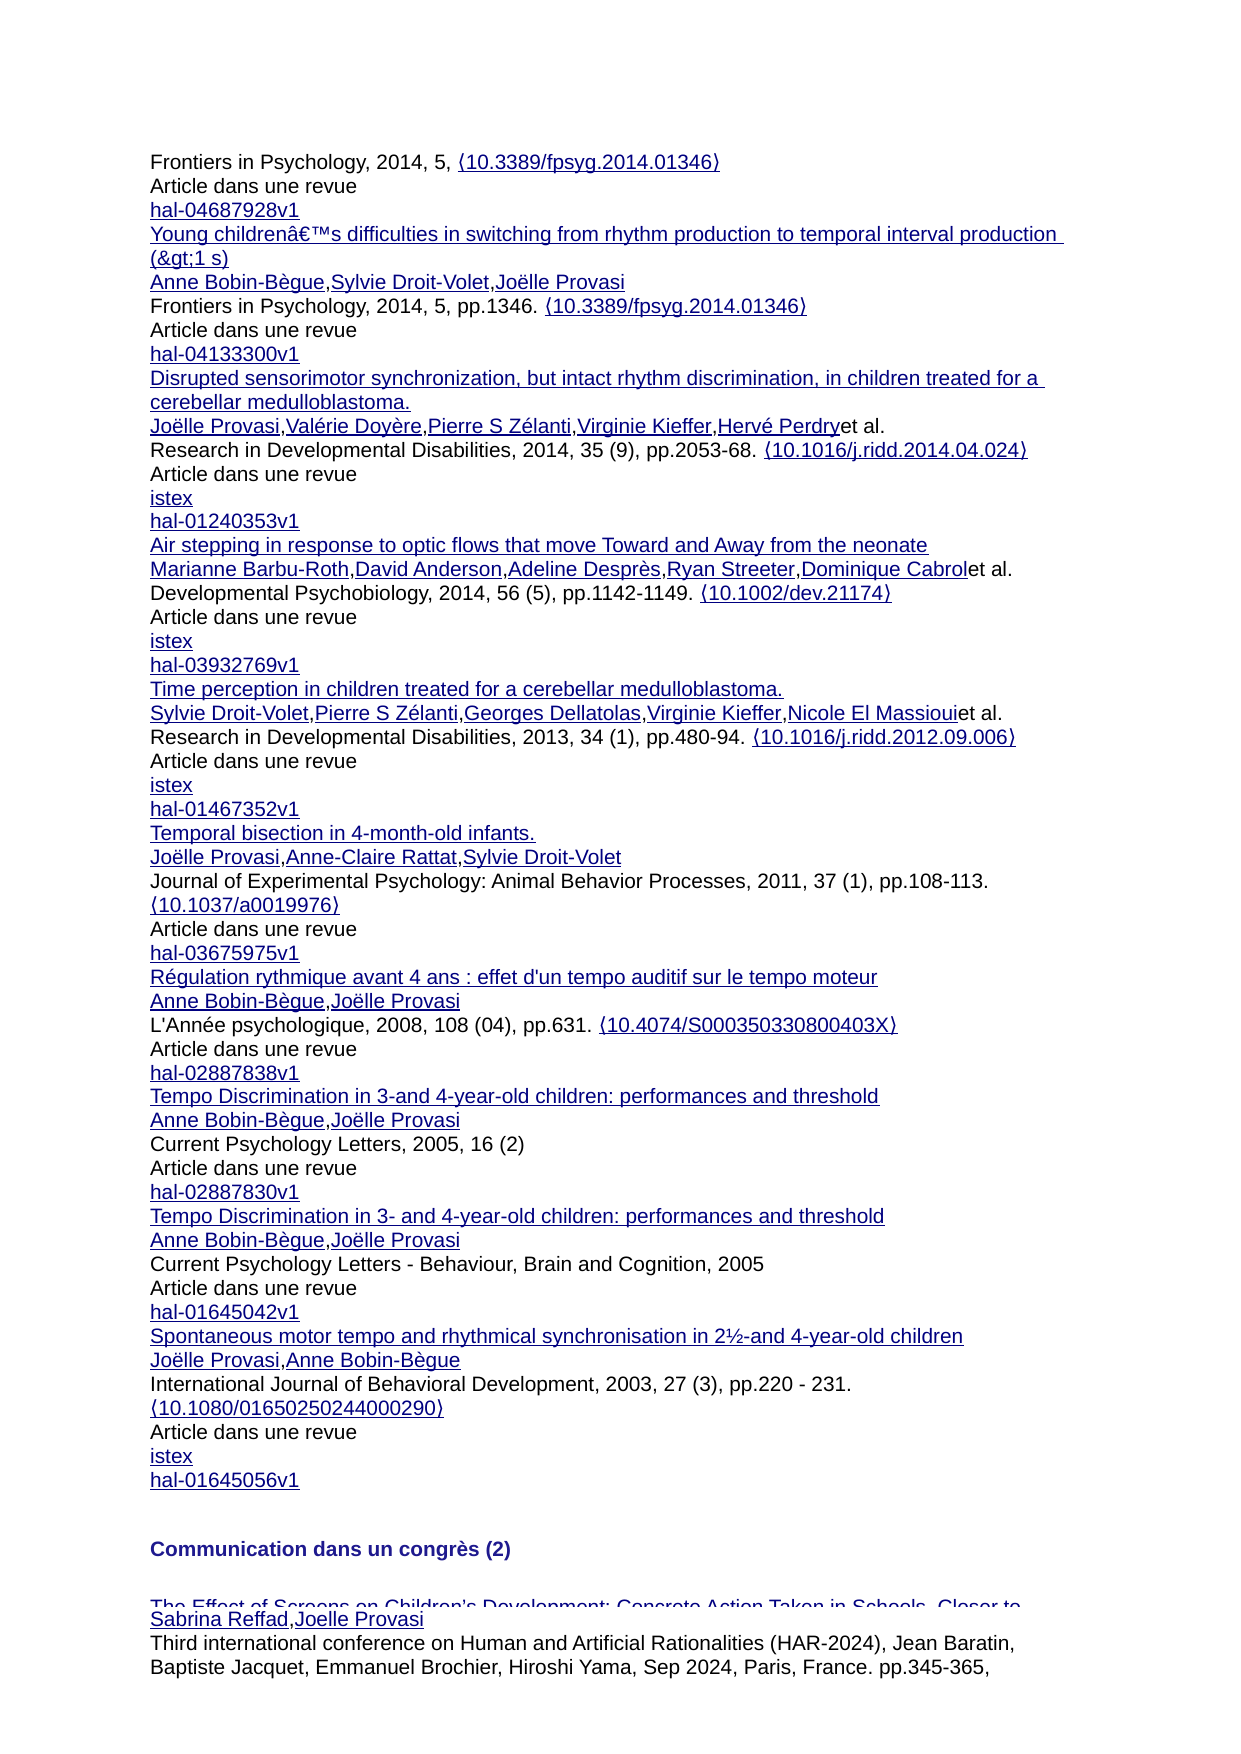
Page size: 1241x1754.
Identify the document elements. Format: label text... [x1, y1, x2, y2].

table_cell Tempo Discrimination in 3-and 4-year-old children: performances and threshold Anne Bobin-Bègue,Joëlle Provasi Current Psychology Letters, 2005, 16 (2) Article dans une revue hal-02887830v1 [150, 1084, 1090, 1204]
table_header The Effect of Screens on Children’s Development: Concrete Action Taken in Schools, Closer to Families Sabrina Reffad,Joelle Provasi Third international conference on Human and Artificial Rationalities (HAR-2024), Jean Baratin, Baptiste Jacquet, Emmanuel Brochier, Hiroshi Yama, Sep 2024, Paris, France. pp.345-365, ⟨10.1007/978-3-031-84595-6_21⟩ Communication dans un congrès hal-05108043v1 [150, 1595, 1090, 1679]
table_cell Tempo Discrimination in 3- and 4-year-old children: performances and threshold Anne Bobin-Bègue,Joëlle Provasi Current Psychology Letters - Behaviour, Brain and Cognition, 2005 Article dans une revue hal-01645042v1 [150, 1204, 1090, 1324]
table_cell Régulation rythmique avant 4 ans : effet d'un tempo auditif sur le tempo moteur Anne Bobin-Bègue,Joëlle Provasi L'Année psychologique, 2008, 108 (04), pp.631. ⟨10.4074/S000350330800403X⟩ Article dans une revue hal-02887838v1 [150, 965, 1090, 1084]
table_cell Young childrenâ€™s difficulties in switching from rhythm production to temporal interval production (&gt;1 s) Anne Bobin-Bègue,Sylvie Droit-Volet,Joëlle Provasi Frontiers in Psychology, 2014, 5, pp.1346. ⟨10.3389/fpsyg.2014.01346⟩ Article dans une revue hal-04133300v1 [150, 222, 1090, 366]
subtitle Communication dans un congrès (2) [150, 1536, 1090, 1560]
table_cell Air stepping in response to optic flows that move Toward and Away from the neonate Marianne Barbu-Roth,David Anderson,Adeline Desprès,Ryan Streeter,Dominique Cabrolet al. Developmental Psychobiology, 2014, 56 (5), pp.1142-1149. ⟨10.1002/dev.21174⟩ Article dans une revue istex hal-03932769v1 [150, 533, 1090, 677]
table_cell Time perception in children treated for a cerebellar medulloblastoma. Sylvie Droit-Volet,Pierre S Zélanti,Georges Dellatolas,Virginie Kieffer,Nicole El Massiouiet al. Research in Developmental Disabilities, 2013, 34 (1), pp.480-94. ⟨10.1016/j.ridd.2012.09.006⟩ Article dans une revue istex hal-01467352v1 [150, 677, 1090, 821]
table_cell Temporal bisection in 4-month-old infants. Joëlle Provasi,Anne-Claire Rattat,Sylvie Droit-Volet Journal of Experimental Psychology: Animal Behavior Processes, 2011, 37 (1), pp.108-113. ⟨10.1037/a0019976⟩ Article dans une revue hal-03675975v1 [150, 821, 1090, 964]
table_cell Frontiers in Psychology, 2014, 5, ⟨10.3389/fpsyg.2014.01346⟩ Article dans une revue hal-04687928v1 [150, 150, 1090, 222]
table_cell Spontaneous motor tempo and rhythmical synchronisation in 2½-and 4-year-old children Joëlle Provasi,Anne Bobin-Bègue International Journal of Behavioral Development, 2003, 27 (3), pp.220 - 231. ⟨10.1080/01650250244000290⟩ Article dans une revue istex hal-01645056v1 [150, 1324, 1090, 1492]
table_cell Disrupted sensorimotor synchronization, but intact rhythm discrimination, in children treated for a cerebellar medulloblastoma. Joëlle Provasi,Valérie Doyère,Pierre S Zélanti,Virginie Kieffer,Hervé Perdryet al. Research in Developmental Disabilities, 2014, 35 (9), pp.2053-68. ⟨10.1016/j.ridd.2014.04.024⟩ Article dans une revue istex hal-01240353v1 [150, 366, 1090, 533]
